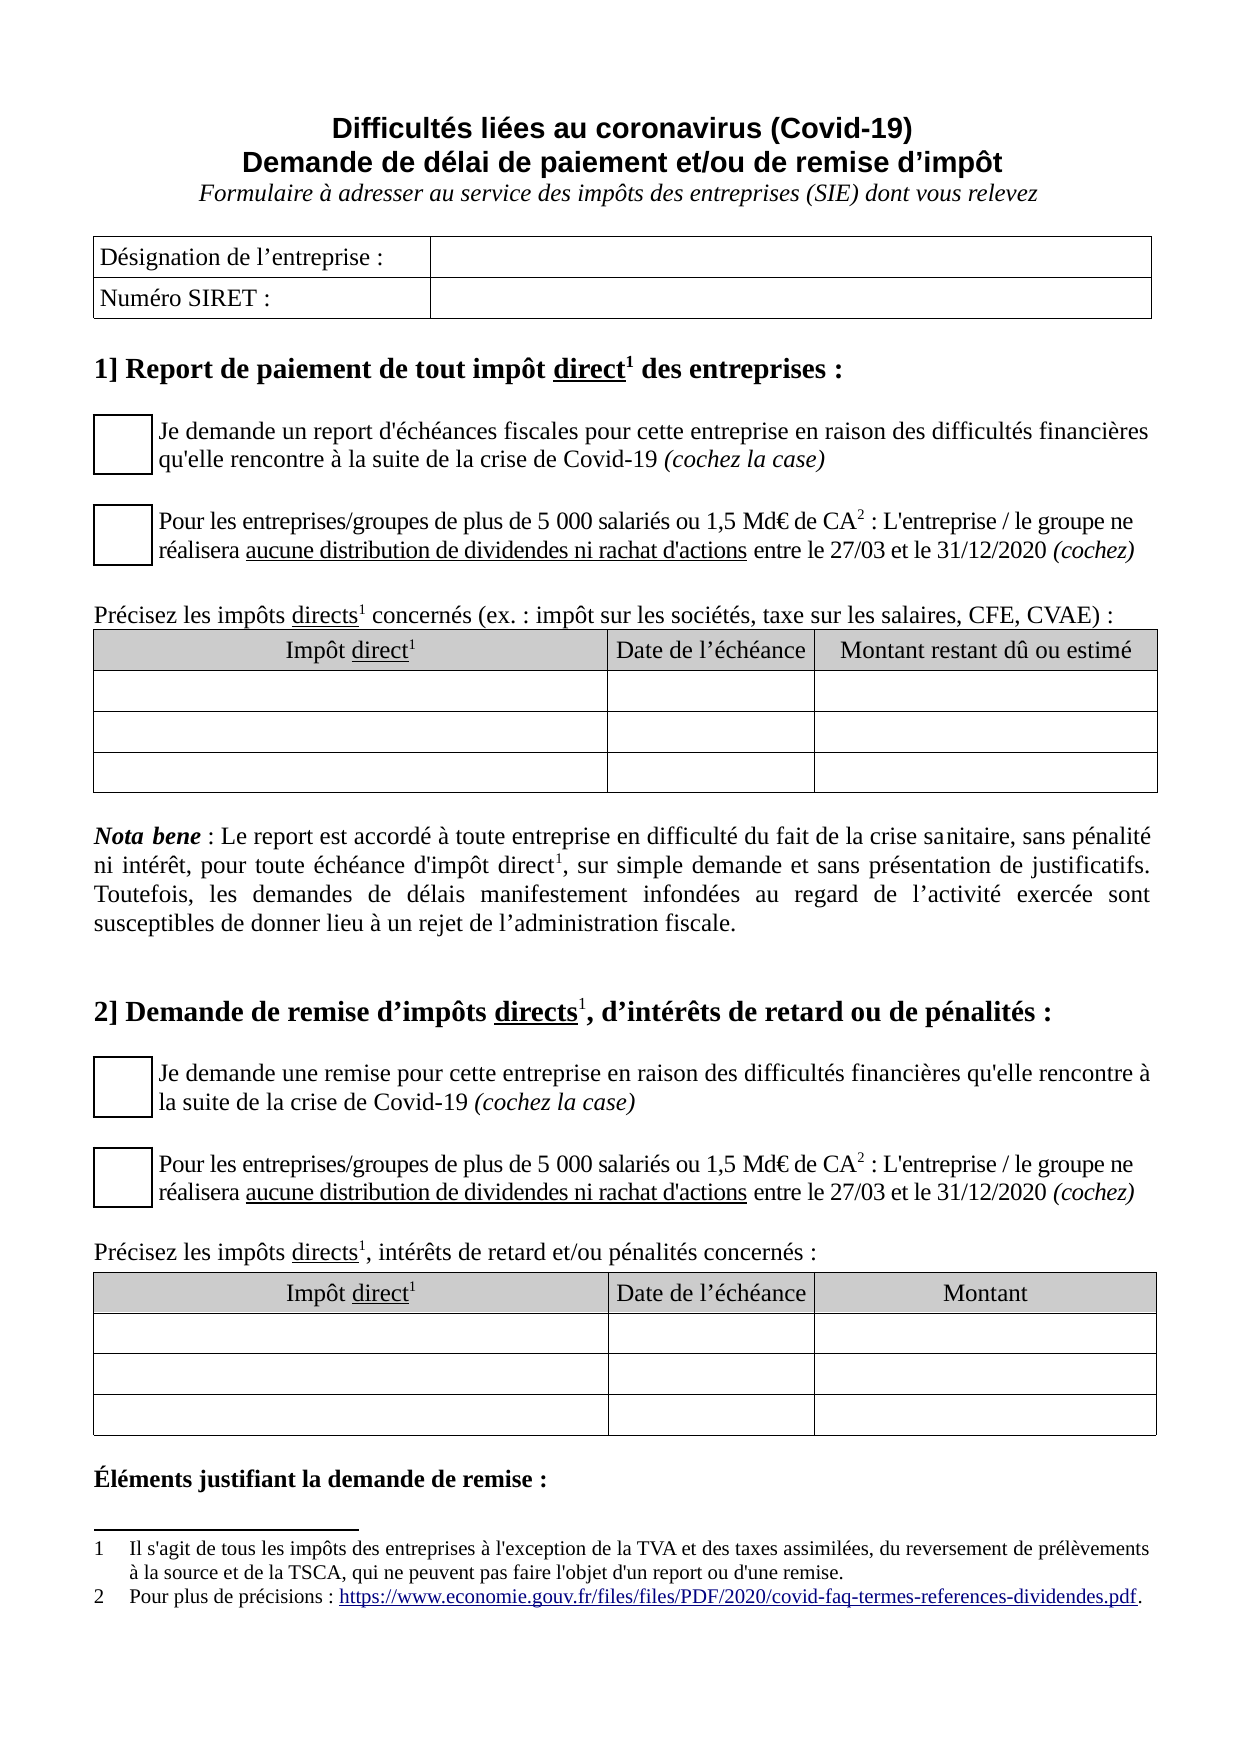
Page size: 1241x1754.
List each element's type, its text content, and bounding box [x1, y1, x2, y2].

table_header Montant restant dû ou estimé [815, 630, 1157, 670]
table_header Je demande un report d'échéances fiscales pour cette entreprise en raison des difficultés financières qu'elle rencontre à la suite de la crise de Covid-19 (cochez la case) [153, 414, 1151, 473]
table_cell Numéro SIRET : [94, 278, 430, 317]
table_cell [431, 278, 1151, 317]
table_header [431, 237, 1151, 277]
table_cell [608, 753, 814, 792]
table_cell [815, 671, 1157, 711]
table_cell [815, 1354, 1156, 1394]
table_header Pour les entreprises/groupes de plus de 5 000 salariés ou 1,5 Md€ de CA2 : L'entreprise / le groupe ne réalisera aucune distribution de dividendes ni rachat d'actions entre le 27/03 et le 31/12/2020 (cochez) [153, 1147, 1151, 1206]
text 2] Demande de remise d’impôts directs1, d’intérêts de retard ou de pénalités : [94, 994, 1151, 1027]
table_cell [815, 712, 1157, 751]
text Éléments justifiant la demande de remise : [94, 1464, 1151, 1493]
text Formulaire à adresser au service des impôts des entreprises (SIE) dont vous relevez [94, 178, 1151, 207]
table_cell [609, 1395, 814, 1435]
table_header Date de l’échéance [608, 630, 814, 670]
table_cell [94, 1354, 608, 1394]
table_cell [94, 671, 607, 711]
table_cell [815, 1395, 1156, 1435]
table_header Pour les entreprises/groupes de plus de 5 000 salariés ou 1,5 Md€ de CA : L'entreprise / le groupe ne réalisera aucune distribution de dividendes ni rachat d'actions entre le 27/03 et le 31/12/2020 (cochez) [153, 504, 1151, 564]
text Nota bene : Le report est accordé à toute entreprise en difficulté du fait de la crise sanitaire, sans pénalité ni intérêt, pour toute échéance d'impôt direct1, sur simple demande et sans présentation de justificatifs. Toutefois, les demandes de délais manifestement infondées au regard de l’activité exercée sont susceptibles de donner lieu à un rejet de l’administration fiscale. [94, 821, 1151, 936]
table_cell [815, 753, 1157, 792]
table_cell [815, 1314, 1156, 1353]
text Précisez les impôts directs1, intérêts de retard et/ou pénalités concernés : [94, 1237, 1151, 1266]
table_cell [608, 712, 814, 751]
table_header [95, 1058, 151, 1116]
table_cell [608, 671, 814, 711]
text Difficultés liées au coronavirus (Covid-19) [94, 111, 1151, 145]
table_header Impôt direct1 [94, 1273, 608, 1312]
table_cell [609, 1314, 814, 1353]
table_header [95, 416, 151, 473]
table_header Montant [815, 1273, 1156, 1312]
table_cell [94, 712, 607, 751]
text Il s'agit de tous les impôts des entreprises à l'exception de la TVA et des taxes assimilées, du reversement de prélèvements à la source et de la TSCA, qui ne peuvent pas faire l'objet d'un report ou d'une remise. [94, 1536, 1151, 1584]
table_header [95, 506, 151, 564]
table_header Je demande une remise pour cette entreprise en raison des difficultés financières qu'elle rencontre à la suite de la crise de Covid-19 (cochez la case) [153, 1056, 1151, 1116]
table_header [95, 1149, 151, 1206]
table_header Date de l’échéance [609, 1273, 814, 1312]
table_cell [609, 1354, 814, 1394]
text Demande de délai de paiement et/ou de remise d’impôt [94, 145, 1151, 178]
table_cell [94, 753, 607, 792]
table_cell [94, 1314, 608, 1353]
text Précisez les impôts directs1 concernés (ex. : impôt sur les sociétés, taxe sur les salaires, CFE, CVAE) : [94, 601, 1151, 629]
table_header Désignation de l’entreprise : [94, 237, 430, 277]
table_header Impôt direct1 [94, 630, 607, 670]
text 1] Report de paiement de tout impôt direct des entreprises : [94, 351, 1151, 385]
table_cell [94, 1395, 608, 1435]
